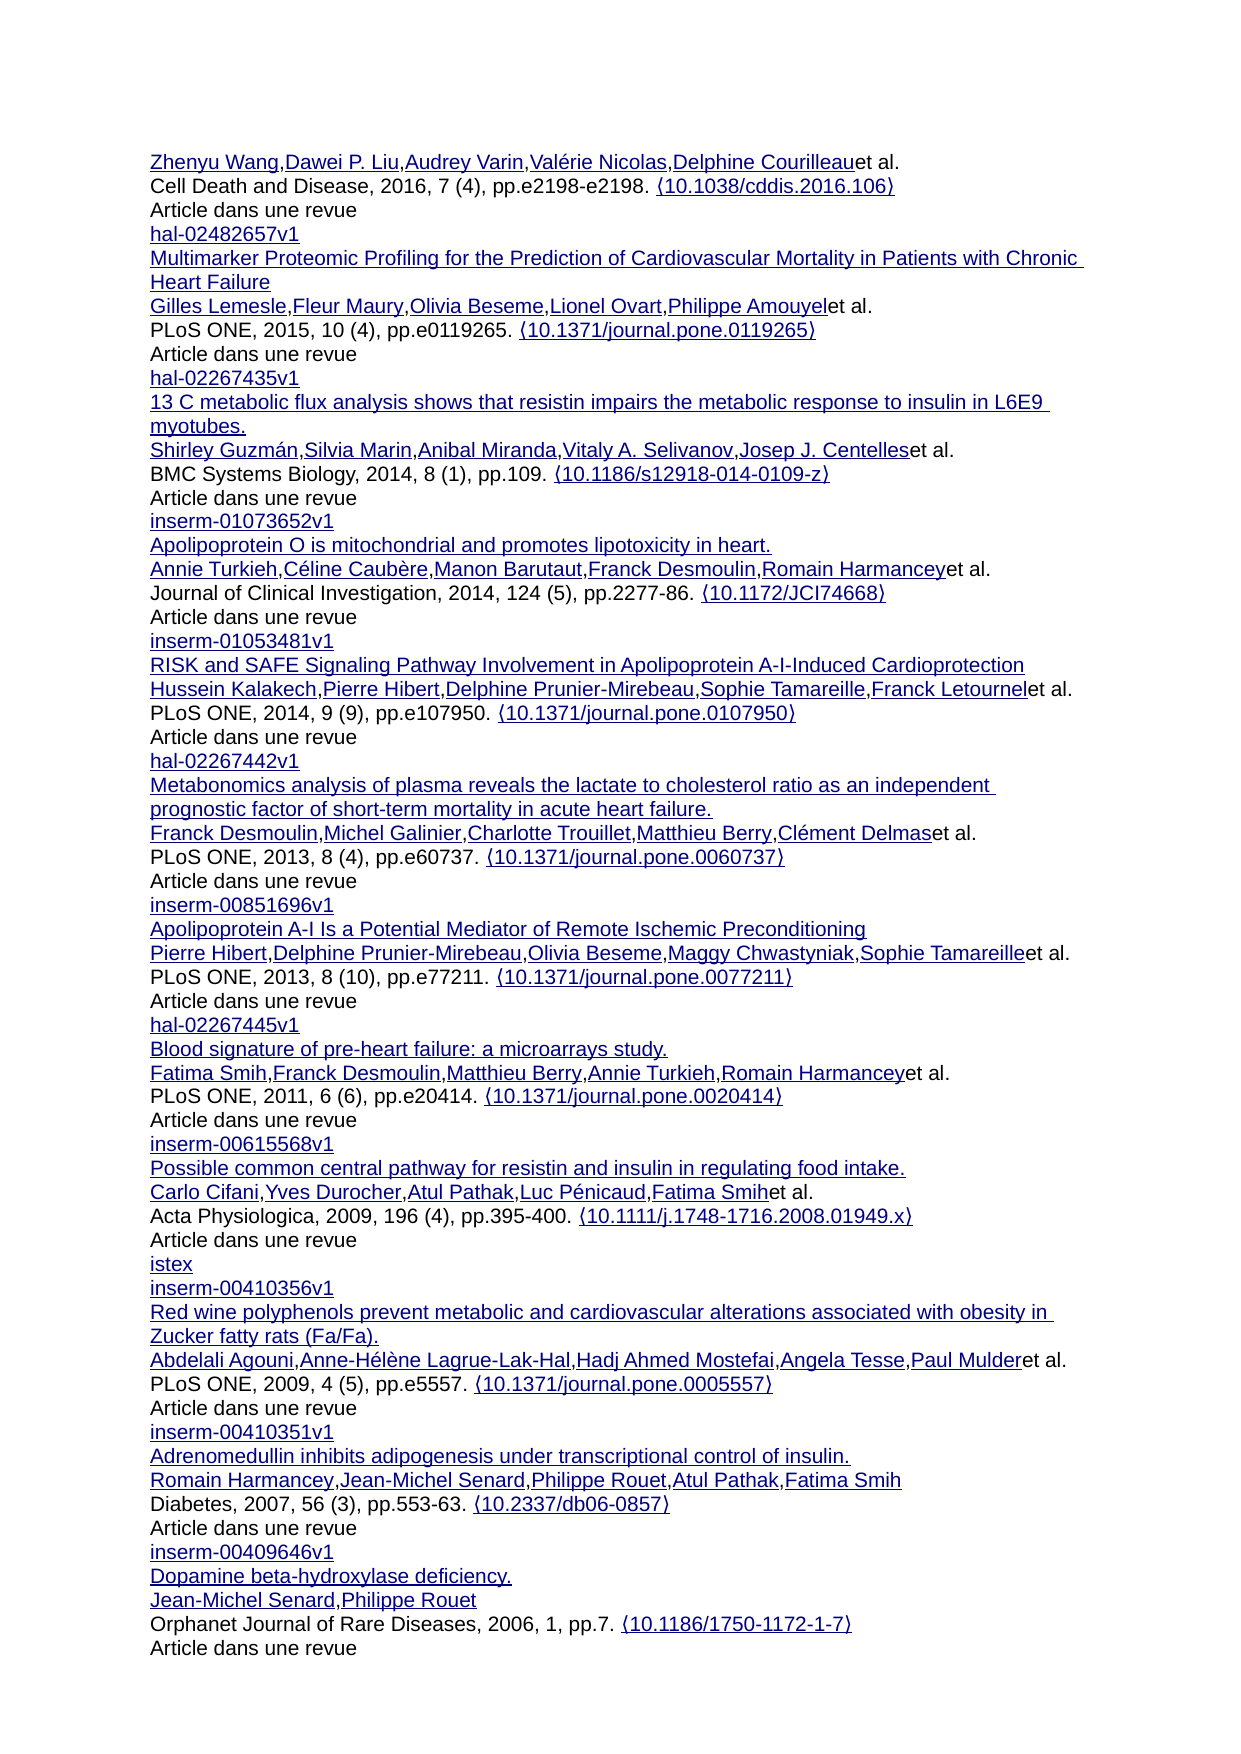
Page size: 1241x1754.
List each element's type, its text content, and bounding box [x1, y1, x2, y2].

table_cell Multimarker Proteomic Profiling for the Prediction of Cardiovascular Mortality in Patients with Chronic Heart Failure Gilles Lemesle,Fleur Maury,Olivia Beseme,Lionel Ovart,Philippe Amouyelet al. PLoS ONE, 2015, 10 (4), pp.e0119265. ⟨10.1371/journal.pone.0119265⟩ Article dans une revue hal-02267435v1 [150, 246, 1090, 389]
table_cell Red wine polyphenols prevent metabolic and cardiovascular alterations associated with obesity in Zucker fatty rats (Fa/Fa). Abdelali Agouni,Anne-Hélène Lagrue-Lak-Hal,Hadj Ahmed Mostefai,Angela Tesse,Paul Mulderet al. PLoS ONE, 2009, 4 (5), pp.e5557. ⟨10.1371/journal.pone.0005557⟩ Article dans une revue inserm-00410351v1 [150, 1300, 1090, 1444]
table_cell Apolipoprotein A-I Is a Potential Mediator of Remote Ischemic Preconditioning Pierre Hibert,Delphine Prunier-Mirebeau,Olivia Beseme,Maggy Chwastyniak,Sophie Tamareilleet al. PLoS ONE, 2013, 8 (10), pp.e77211. ⟨10.1371/journal.pone.0077211⟩ Article dans une revue hal-02267445v1 [150, 917, 1090, 1036]
table_cell Zhenyu Wang,Dawei P. Liu,Audrey Varin,Valérie Nicolas,Delphine Courilleauet al. Cell Death and Disease, 2016, 7 (4), pp.e2198-e2198. ⟨10.1038/cddis.2016.106⟩ Article dans une revue hal-02482657v1 [150, 150, 1090, 246]
table_cell Blood signature of pre-heart failure: a microarrays study. Fatima Smih,Franck Desmoulin,Matthieu Berry,Annie Turkieh,Romain Harmanceyet al. PLoS ONE, 2011, 6 (6), pp.e20414. ⟨10.1371/journal.pone.0020414⟩ Article dans une revue inserm-00615568v1 [150, 1036, 1090, 1156]
table_cell Adrenomedullin inhibits adipogenesis under transcriptional control of insulin. Romain Harmancey,Jean-Michel Senard,Philippe Rouet,Atul Pathak,Fatima Smih Diabetes, 2007, 56 (3), pp.553-63. ⟨10.2337/db06-0857⟩ Article dans une revue inserm-00409646v1 [150, 1444, 1090, 1563]
table_cell RISK and SAFE Signaling Pathway Involvement in Apolipoprotein A-I-Induced Cardioprotection Hussein Kalakech,Pierre Hibert,Delphine Prunier-Mirebeau,Sophie Tamareille,Franck Letournelet al. PLoS ONE, 2014, 9 (9), pp.e107950. ⟨10.1371/journal.pone.0107950⟩ Article dans une revue hal-02267442v1 [150, 653, 1090, 773]
table_cell Metabonomics analysis of plasma reveals the lactate to cholesterol ratio as an independent prognostic factor of short-term mortality in acute heart failure. Franck Desmoulin,Michel Galinier,Charlotte Trouillet,Matthieu Berry,Clément Delmaset al. PLoS ONE, 2013, 8 (4), pp.e60737. ⟨10.1371/journal.pone.0060737⟩ Article dans une revue inserm-00851696v1 [150, 773, 1090, 917]
table_cell Dopamine beta-hydroxylase deficiency. Jean-Michel Senard,Philippe Rouet Orphanet Journal of Rare Diseases, 2006, 1, pp.7. ⟨10.1186/1750-1172-1-7⟩ Article dans une revue [150, 1564, 1090, 1659]
table_cell Apolipoprotein O is mitochondrial and promotes lipotoxicity in heart. Annie Turkieh,Céline Caubère,Manon Barutaut,Franck Desmoulin,Romain Harmanceyet al. Journal of Clinical Investigation, 2014, 124 (5), pp.2277-86. ⟨10.1172/JCI74668⟩ Article dans une revue inserm-01053481v1 [150, 533, 1090, 653]
table_cell 13 C metabolic flux analysis shows that resistin impairs the metabolic response to insulin in L6E9 myotubes. Shirley Guzmán,Silvia Marin,Anibal Miranda,Vitaly A. Selivanov,Josep J. Centelleset al. BMC Systems Biology, 2014, 8 (1), pp.109. ⟨10.1186/s12918-014-0109-z⟩ Article dans une revue inserm-01073652v1 [150, 390, 1090, 533]
table_cell Possible common central pathway for resistin and insulin in regulating food intake. Carlo Cifani,Yves Durocher,Atul Pathak,Luc Pénicaud,Fatima Smihet al. Acta Physiologica, 2009, 196 (4), pp.395-400. ⟨10.1111/j.1748-1716.2008.01949.x⟩ Article dans une revue istex inserm-00410356v1 [150, 1156, 1090, 1300]
